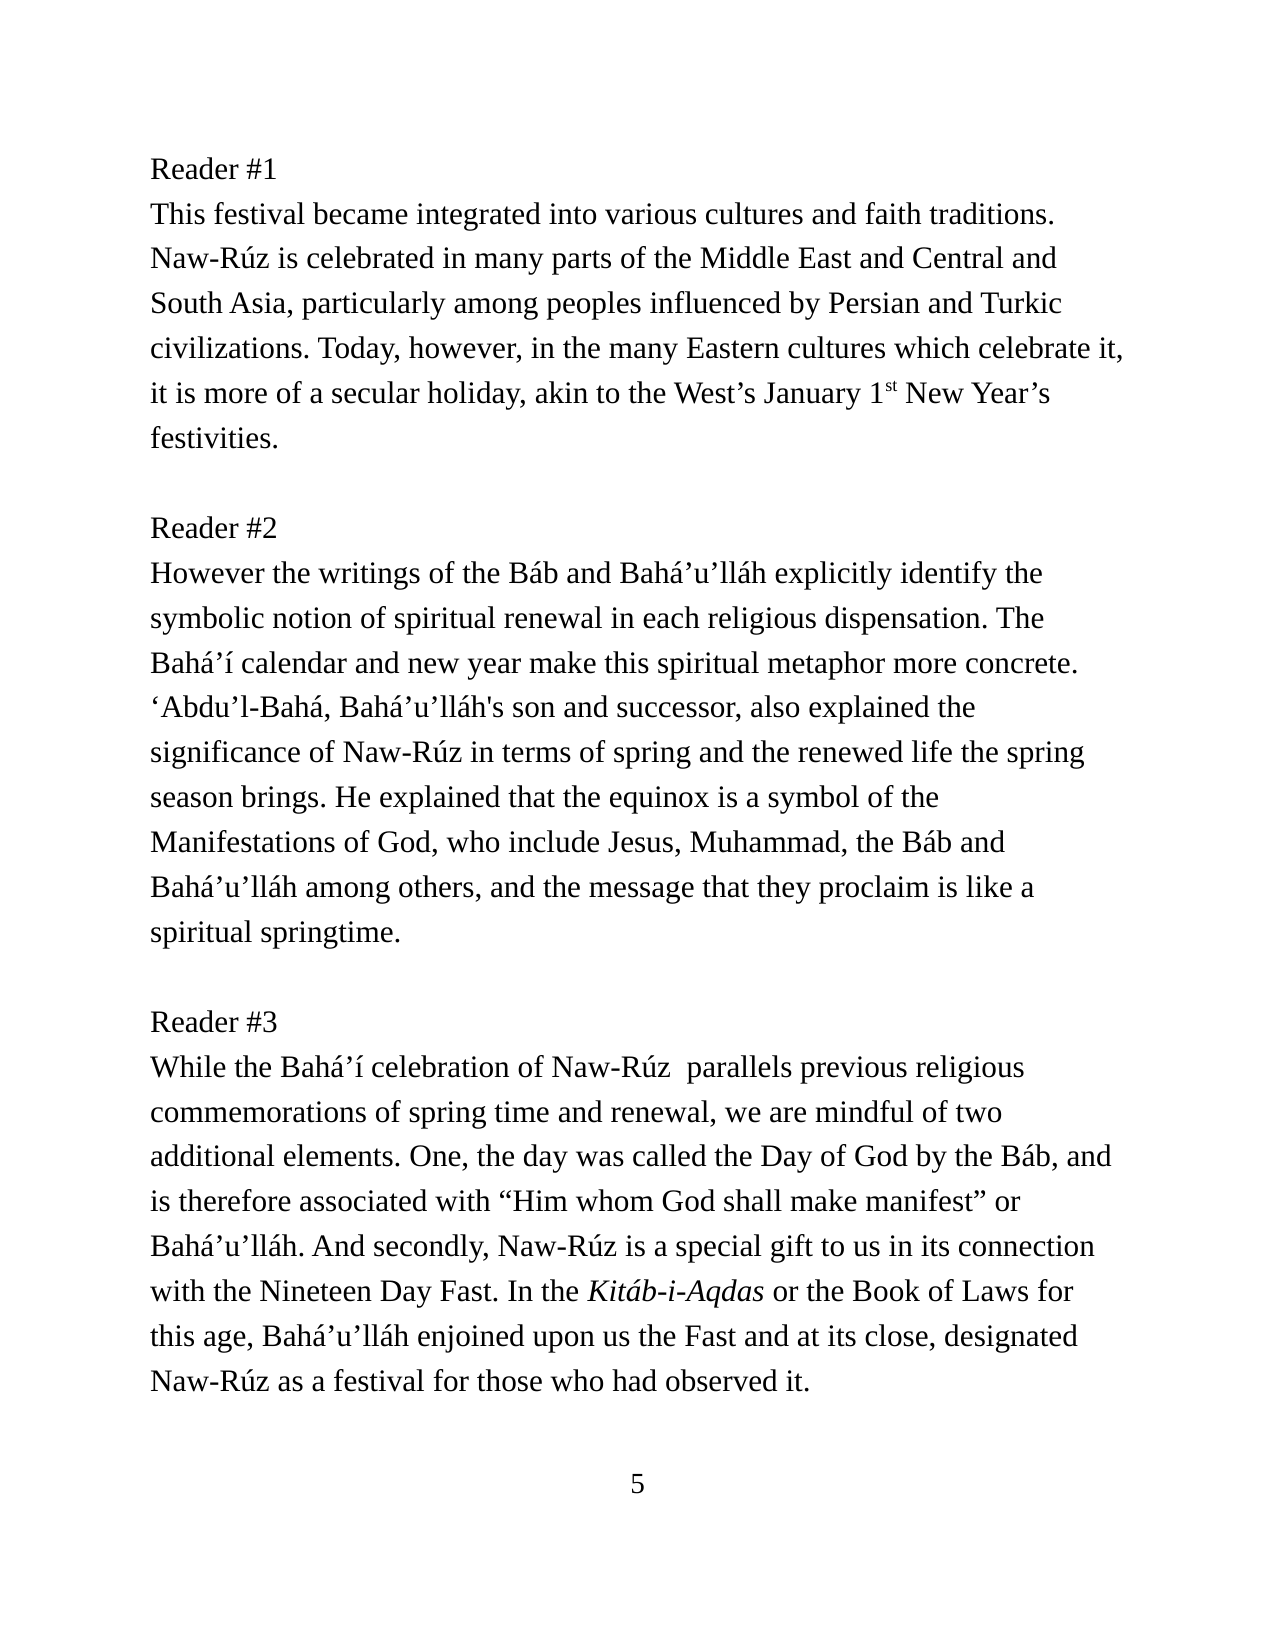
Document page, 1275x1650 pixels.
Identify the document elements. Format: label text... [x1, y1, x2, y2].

text This festival became integrated into various cultures and faith traditions. Naw-Rúz is celebrated in many parts of the Middle East and Central and South Asia, particularly among peoples influenced by Persian and Turkic civilizations. Today, however, in the many Eastern cultures which celebrate it, it is more of a secular holiday, akin to the West’s January 1st New Year’s festivities. [150, 195, 1125, 455]
text Reader #3 [150, 1003, 1125, 1039]
text While the Bahá’í celebration of Naw-Rúz parallels previous religious commemorations of spring time and renewal, we are mindful of two additional elements. One, the day was called the Day of God by the Báb, and is therefore associated with “Him whom God shall make manifest” or Bahá’u’lláh. And secondly, Naw-Rúz is a special gift to us in its connection with the Nineteen Day Fast. In the Kitáb-i-Aqdas or the Book of Laws for this age, Bahá’u’lláh enjoined upon us the Fast and at its close, designated Naw-Rúz as a festival for those who had observed it. [150, 1048, 1125, 1398]
text Reader #1 [150, 150, 1125, 186]
text However the writings of the Báb and Bahá’u’lláh explicitly identify the symbolic notion of spiritual renewal in each religious dispensation. The Bahá’í calendar and new year make this spiritual metaphor more concrete. ‘Abdu’l-Bahá, Bahá’u’lláh's son and successor, also explained the significance of Naw-Rúz in terms of spring and the renewed life the spring season brings. He explained that the equinox is a symbol of the Manifestations of God, who include Jesus, Muhammad, the Báb and Bahá’u’lláh among others, and the message that they proclaim is like a spiritual springtime. [150, 554, 1125, 949]
text Reader #2 [150, 509, 1125, 545]
